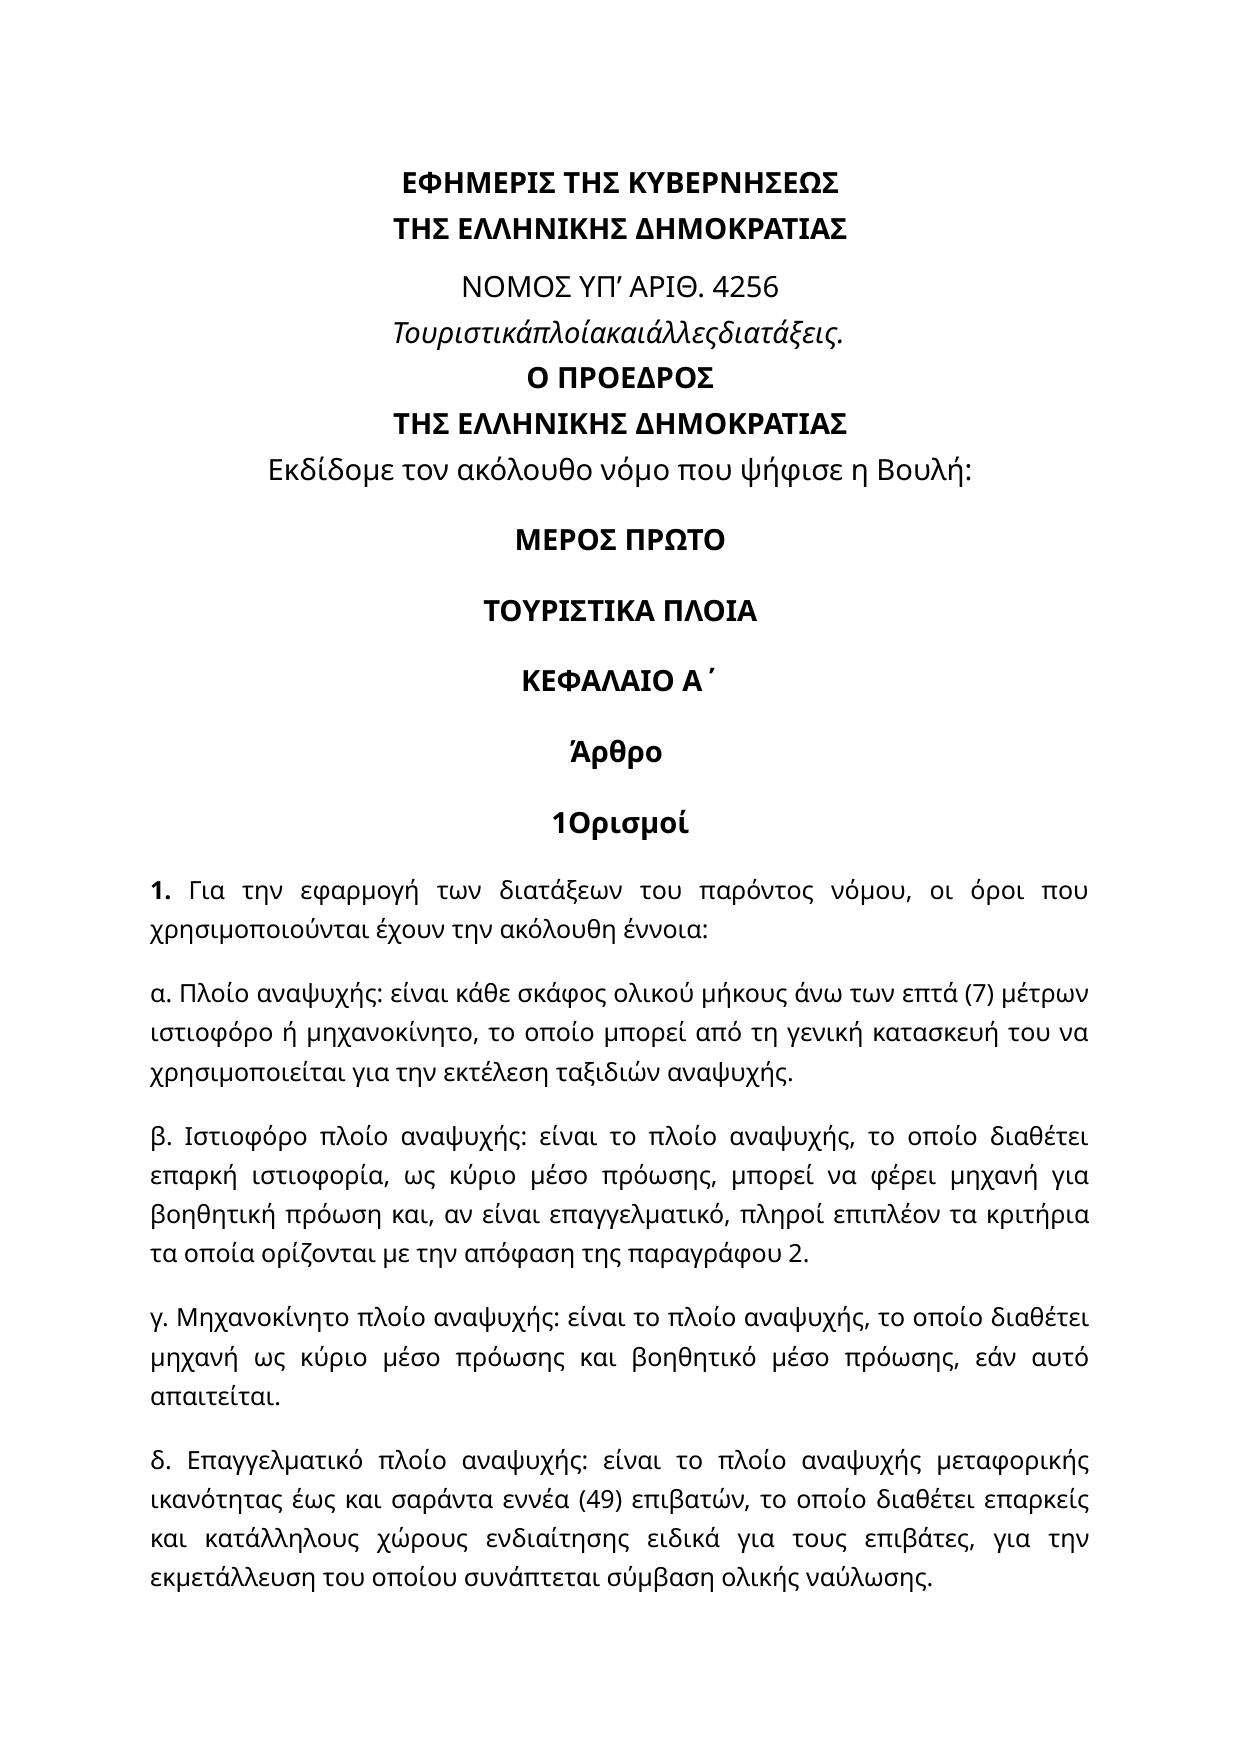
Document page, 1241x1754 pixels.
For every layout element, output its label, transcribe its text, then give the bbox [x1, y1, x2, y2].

text ΕΦΗΜΕΡΙΣ ΤΗΣ ΚΥΒΕΡΝΗΣΕΩΣ ΤΗΣ ΕΛΛΗΝΙΚΗΣ ΔΗΜΟΚΡΑΤΙΑΣ [150, 162, 1090, 248]
subtitle ΤΟΥΡΙΣΤΙΚΑ ΠΛΟΙΑ [150, 590, 1090, 630]
text β. Ιστιοφόρο πλοίο αναψυχής: είναι το πλοίο αναψυχής, το οποίο διαθέτει επαρκή ιστιοφορία, ως κύριο μέσο πρόωσης, μπορεί να φέρει μηχανή για βοηθητική πρόωση και, αν είναι επαγγελματικό, πληροί επιπλέον τα κριτήρια τα οποία ορίζονται με την απόφαση της παραγράφου 2. [150, 1118, 1090, 1270]
text 1. Για την εφαρμογή των διατάξεων του παρόντος νόμου, οι όροι που χρησιμοποιούνται έχουν την ακόλουθη έννοια: [150, 872, 1090, 946]
text ΝΟΜΟΣ ΥΠ’ ΑΡΙΘ. 4256 Τουριστικάπλοίακαιάλλεςδιατάξεις. Ο ΠΡΟΕΔΡΟΣ ΤΗΣ ΕΛΛΗΝΙΚΗΣ ΔΗΜΟΚΡΑΤΙΑΣ Εκδίδομε τον ακόλουθο νόμο που ψήφισε η Βουλή: [150, 266, 1090, 488]
subtitle 1Ορισμοί [150, 802, 1090, 842]
subtitle Άρθρο [150, 731, 1090, 771]
text δ. Επαγγελματικό πλοίο αναψυχής: είναι το πλοίο αναψυχής μεταφορικής ικανότητας έως και σαράντα εννέα (49) επιβατών, το οποίο διαθέτει επαρκείς και κατάλληλους χώρους ενδιαίτησης ειδικά για τους επιβάτες, για την εκμετάλλευση του οποίου συνάπτεται σύμβαση ολικής ναύλωσης. [150, 1442, 1090, 1594]
text α. Πλοίο αναψυχής: είναι κάθε σκάφος ολικού μήκους άνω των επτά (7) μέτρων ιστιοφόρο ή μηχανοκίνητο, το οποίο μπορεί από τη γενική κατασκευή του να χρησιμοποιείται για την εκτέλεση ταξιδιών αναψυχής. [150, 976, 1090, 1088]
text γ. Μηχανοκίνητο πλοίο αναψυχής: είναι το πλοίο αναψυχής, το οποίο διαθέτει μηχανή ως κύριο μέσο πρόωσης και βοηθητικό μέσο πρόωσης, εάν αυτό απαιτείται. [150, 1300, 1090, 1412]
subtitle ΚΕΦΑΛΑΙΟ Α΄ [150, 661, 1090, 700]
subtitle ΜΕΡΟΣ ΠΡΩΤΟ [150, 519, 1090, 559]
